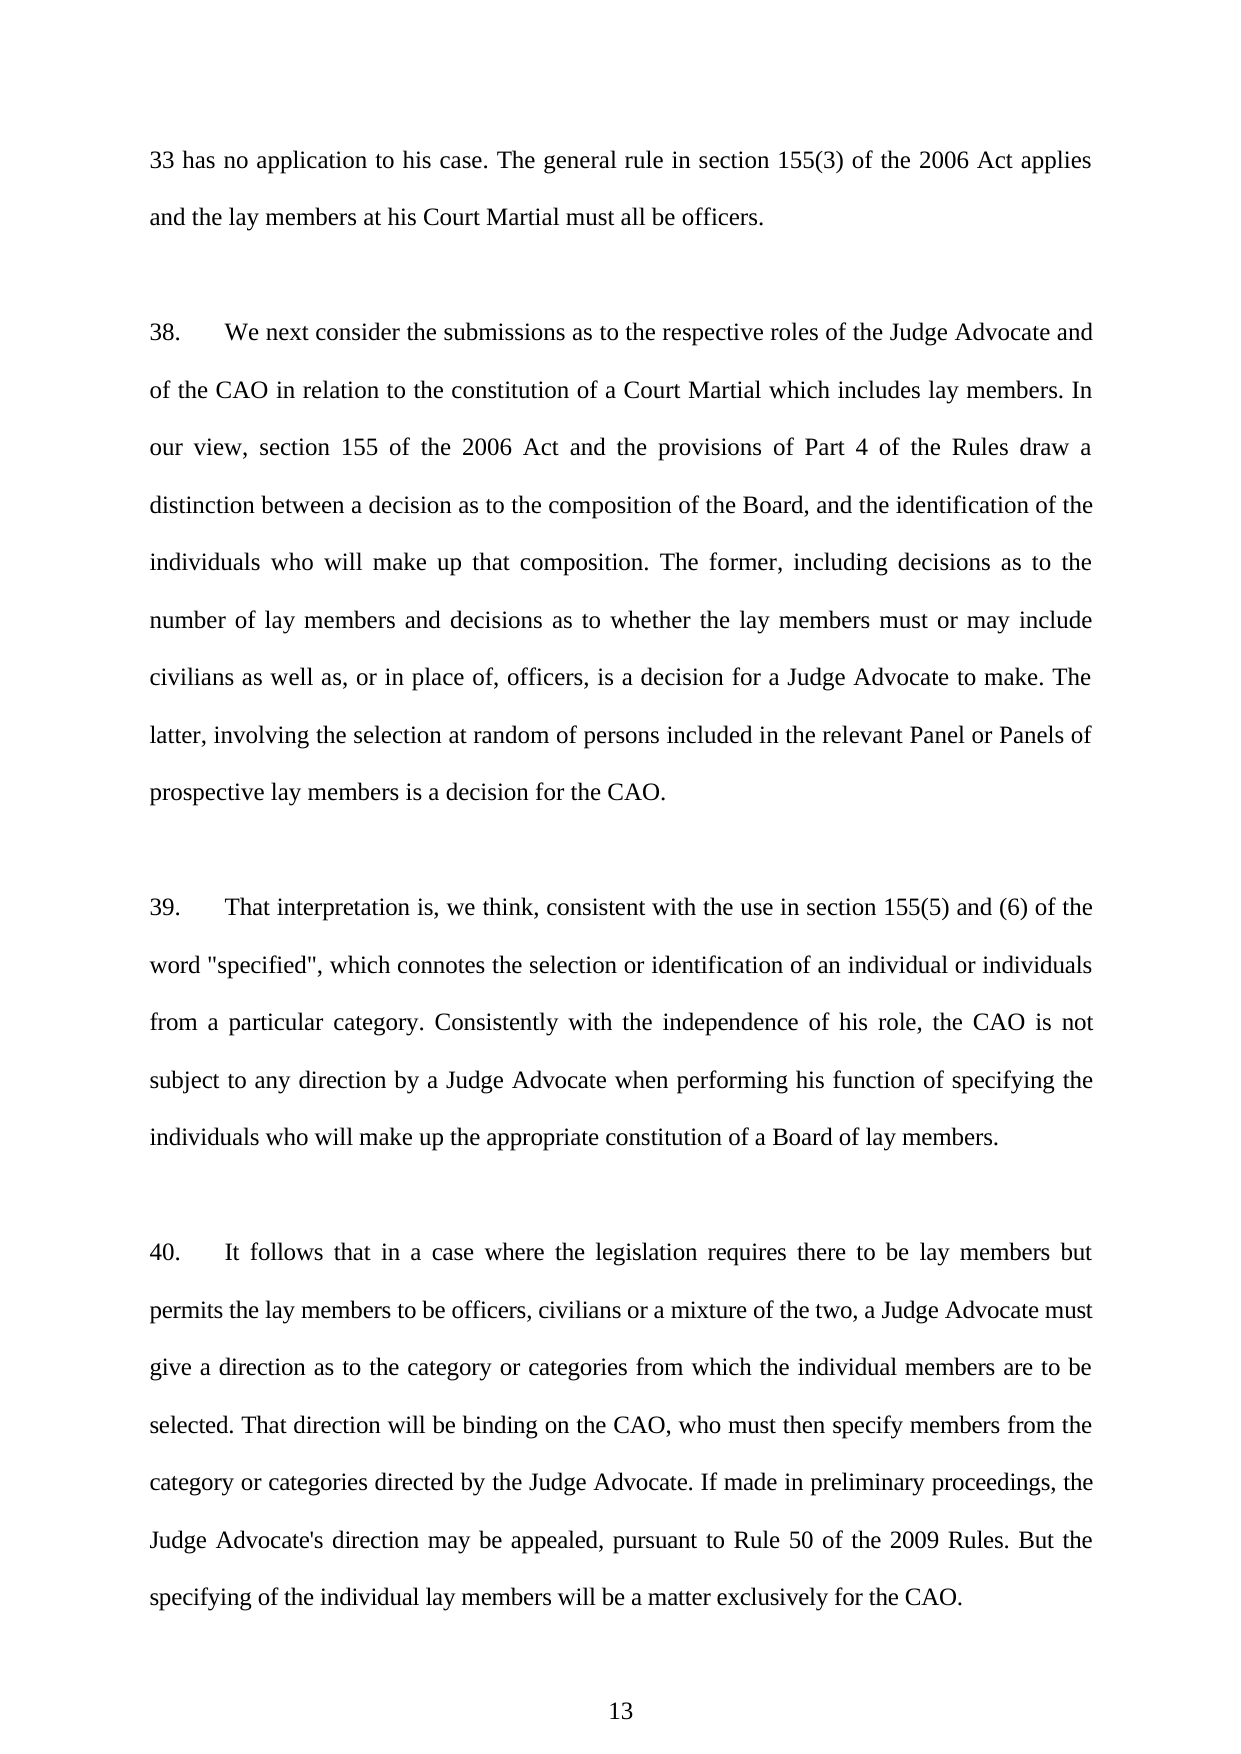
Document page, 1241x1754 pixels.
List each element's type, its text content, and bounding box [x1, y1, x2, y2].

list We next consider the submissions as to the respective roles of the Judge Advocate and of the CAO in relation to the constitution of a Court Martial which includes lay members. In our view, section 155 of the 2006 Act and the provisions of Part 4 of the Rules draw a distinction between a decision as to the composition of the Board, and the identification of the individuals who will make up that composition. The former, including decisions as to the number of lay members and decisions as to whether the lay members must or may include civilians as well as, or in place of, officers, is a decision for a Judge Advocate to make. The latter, involving the selection at random of persons included in the relevant Panel or Panels of prospective lay members is a decision for the CAO. [149, 295, 1094, 812]
list It follows that in a case where the legislation requires there to be lay members but permits the lay members to be officers, civilians or a mixture of the two, a Judge Advocate must give a direction as to the category or categories from which the individual members are to be selected. That direction will be binding on the CAO, who must then specify members from the category or categories directed by the Judge Advocate. If made in preliminary proceedings, the Judge Advocate's direction may be appealed, pursuant to Rule 50 of the 2009 Rules. But the specifying of the individual lay members will be a matter exclusively for the CAO. [149, 1215, 1094, 1617]
list That interpretation is, we think, consistent with the use in section 155(5) and (6) of the word "specified", which connotes the selection or identification of an individual or individuals from a particular category. Consistently with the independence of his role, the CAO is not subject to any direction by a Judge Advocate when performing his function of specifying the individuals who will make up the appropriate constitution of a Board of lay members. [149, 870, 1094, 1157]
text 33 has no application to his case. The general rule in section 155(3) of the 2006 Act applies and the lay members at his Court Martial must all be officers. [149, 122, 1094, 237]
text 13 [148, 1697, 1093, 1725]
